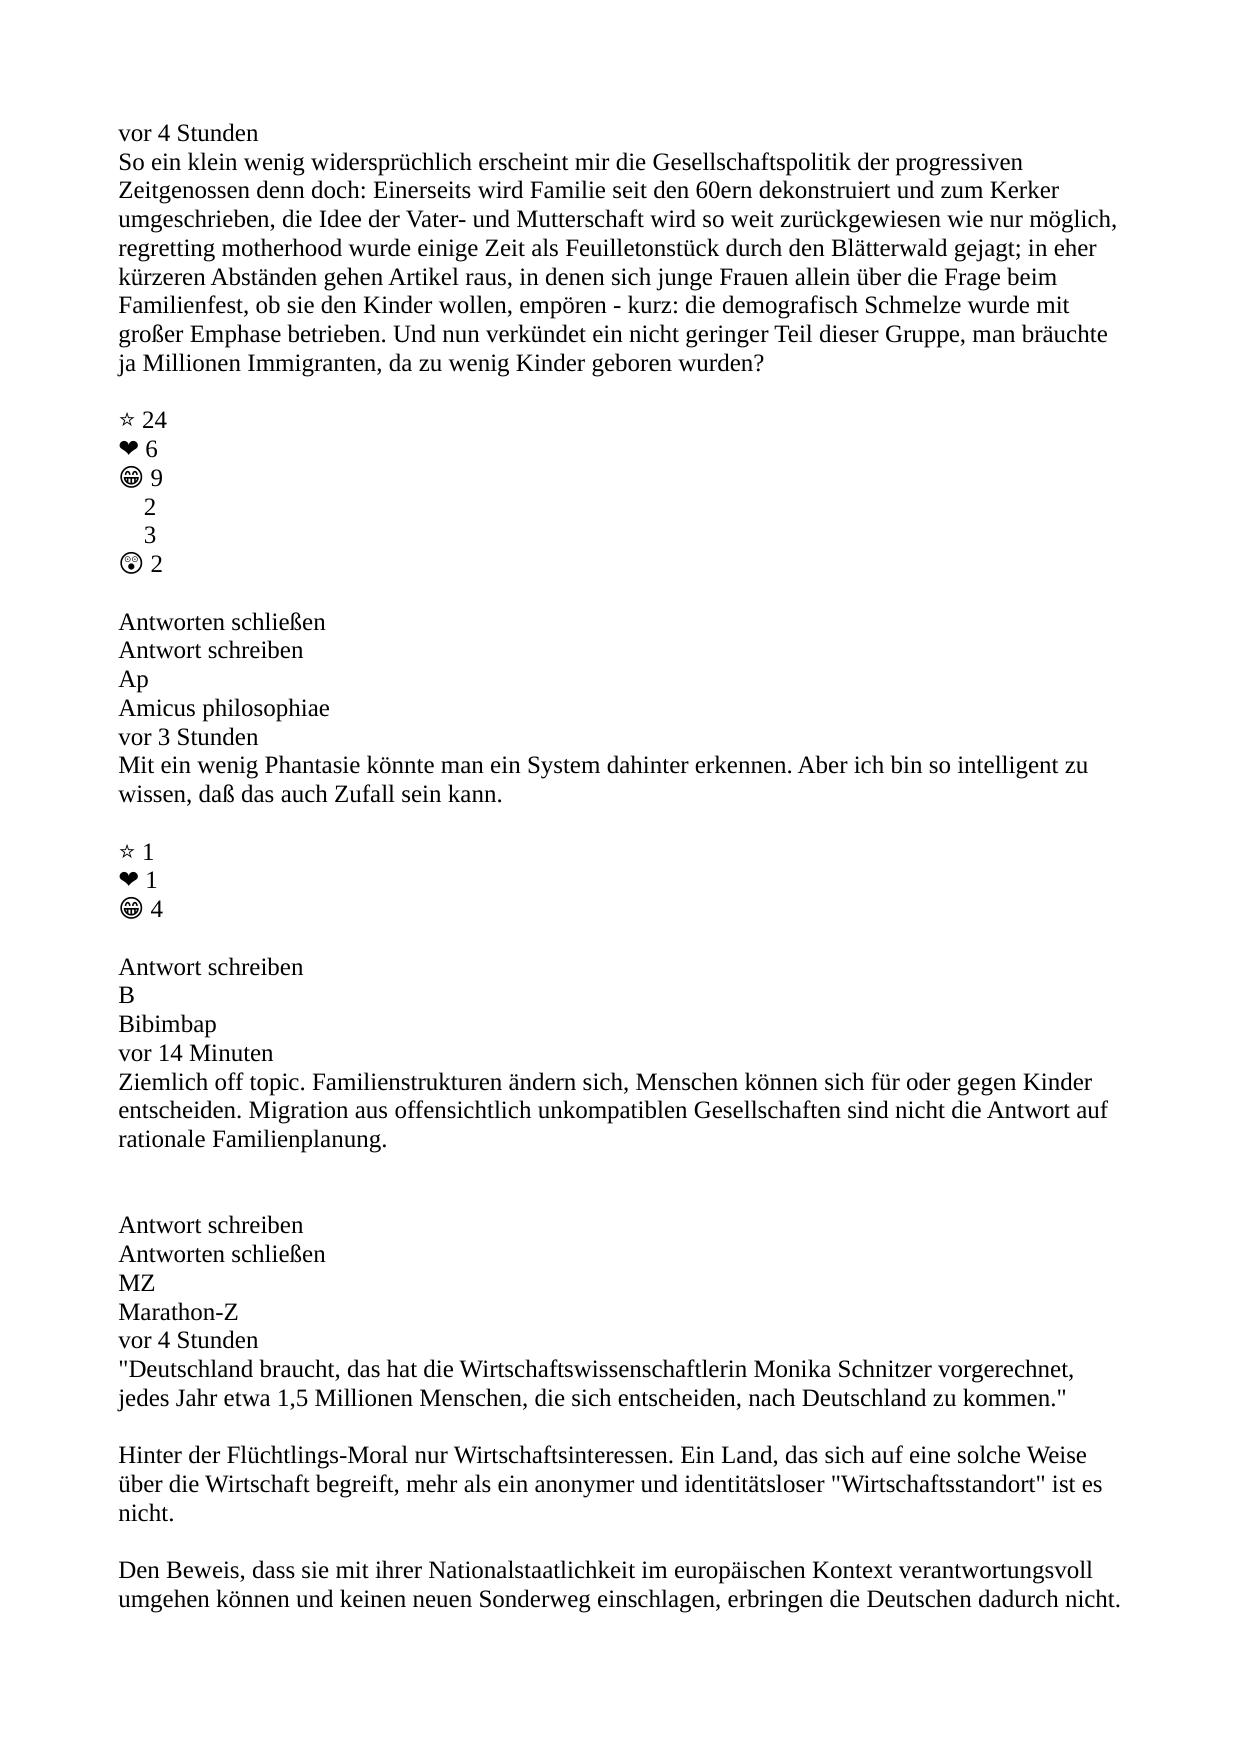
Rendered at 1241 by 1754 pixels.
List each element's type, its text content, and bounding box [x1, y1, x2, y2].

text 🙁 2 [118, 492, 1122, 521]
text Antworten schließen [118, 1239, 1122, 1268]
text Amicus philosophiae [118, 693, 1122, 722]
text ❤️ 6 [118, 434, 1122, 463]
text Ziemlich off topic. Familienstrukturen ändern sich, Menschen können sich für oder gegen Kinder entscheiden. Migration aus offensichtlich unkompatiblen Gesellschaften sind nicht die Antwort auf rationale Familienplanung. [118, 1067, 1122, 1153]
text B [118, 981, 1122, 1009]
text ⭐️ 1 [118, 837, 1122, 866]
text Hinter der Flüchtlings-Moral nur Wirtschaftsinteressen. Ein Land, das sich auf eine solche Weise über die Wirtschaft begreift, mehr als ein anonymer und identitätsloser "Wirtschaftsstandort" ist es nicht. [118, 1441, 1122, 1527]
text So ein klein wenig widersprüchlich erscheint mir die Gesellschaftspolitik der progressiven Zeitgenossen denn doch: Einerseits wird Familie seit den 60ern dekonstruiert und zum Kerker umgeschrieben, die Idee der Vater- und Mutterschaft wird so weit zurückgewiesen wie nur möglich, regretting motherhood wurde einige Zeit als Feuilletonstück durch den Blätterwald gejagt; in eher kürzeren Abständen gehen Artikel raus, in denen sich junge Frauen allein über die Frage beim Familienfest, ob sie den Kinder wollen, empören - kurz: die demografisch Schmelze wurde mit großer Emphase betrieben. Und nun verkündet ein nicht geringer Teil dieser Gruppe, man bräuchte ja Millionen Immigranten, da zu wenig Kinder geboren wurden? [118, 147, 1122, 377]
text vor 4 Stunden [118, 118, 1122, 147]
text 😲 2 [118, 549, 1122, 578]
text Bibimbap [118, 1009, 1122, 1038]
text Antwort schreiben [118, 952, 1122, 981]
text 😁 9 [118, 463, 1122, 492]
text Ap [118, 664, 1122, 693]
text vor 14 Minuten [118, 1038, 1122, 1067]
text MZ [118, 1268, 1122, 1297]
text ⭐️ 24 [118, 406, 1122, 434]
text Marathon-Z [118, 1297, 1122, 1326]
text "Deutschland braucht, das hat die Wirtschaftswissenschaftlerin Monika Schnitzer vorgerechnet, jedes Jahr etwa 1,5 Millionen Menschen, die sich entscheiden, nach Deutschland zu kommen." [118, 1354, 1122, 1412]
text Antworten schließen [118, 607, 1122, 636]
text 😁 4 [118, 894, 1122, 923]
text vor 4 Stunden [118, 1326, 1122, 1354]
text Mit ein wenig Phantasie könnte man ein System dahinter erkennen. Aber ich bin so intelligent zu wissen, daß das auch Zufall sein kann. [118, 751, 1122, 808]
text vor 3 Stunden [118, 722, 1122, 751]
text Antwort schreiben [118, 636, 1122, 664]
text Den Beweis, dass sie mit ihrer Nationalstaatlichkeit im europäischen Kontext verantwortungsvoll umgehen können und keinen neuen Sonderweg einschlagen, erbringen die Deutschen dadurch nicht. [118, 1556, 1122, 1613]
text 🤨 3 [118, 521, 1122, 549]
text Antwort schreiben [118, 1211, 1122, 1239]
text ❤️ 1 [118, 866, 1122, 894]
